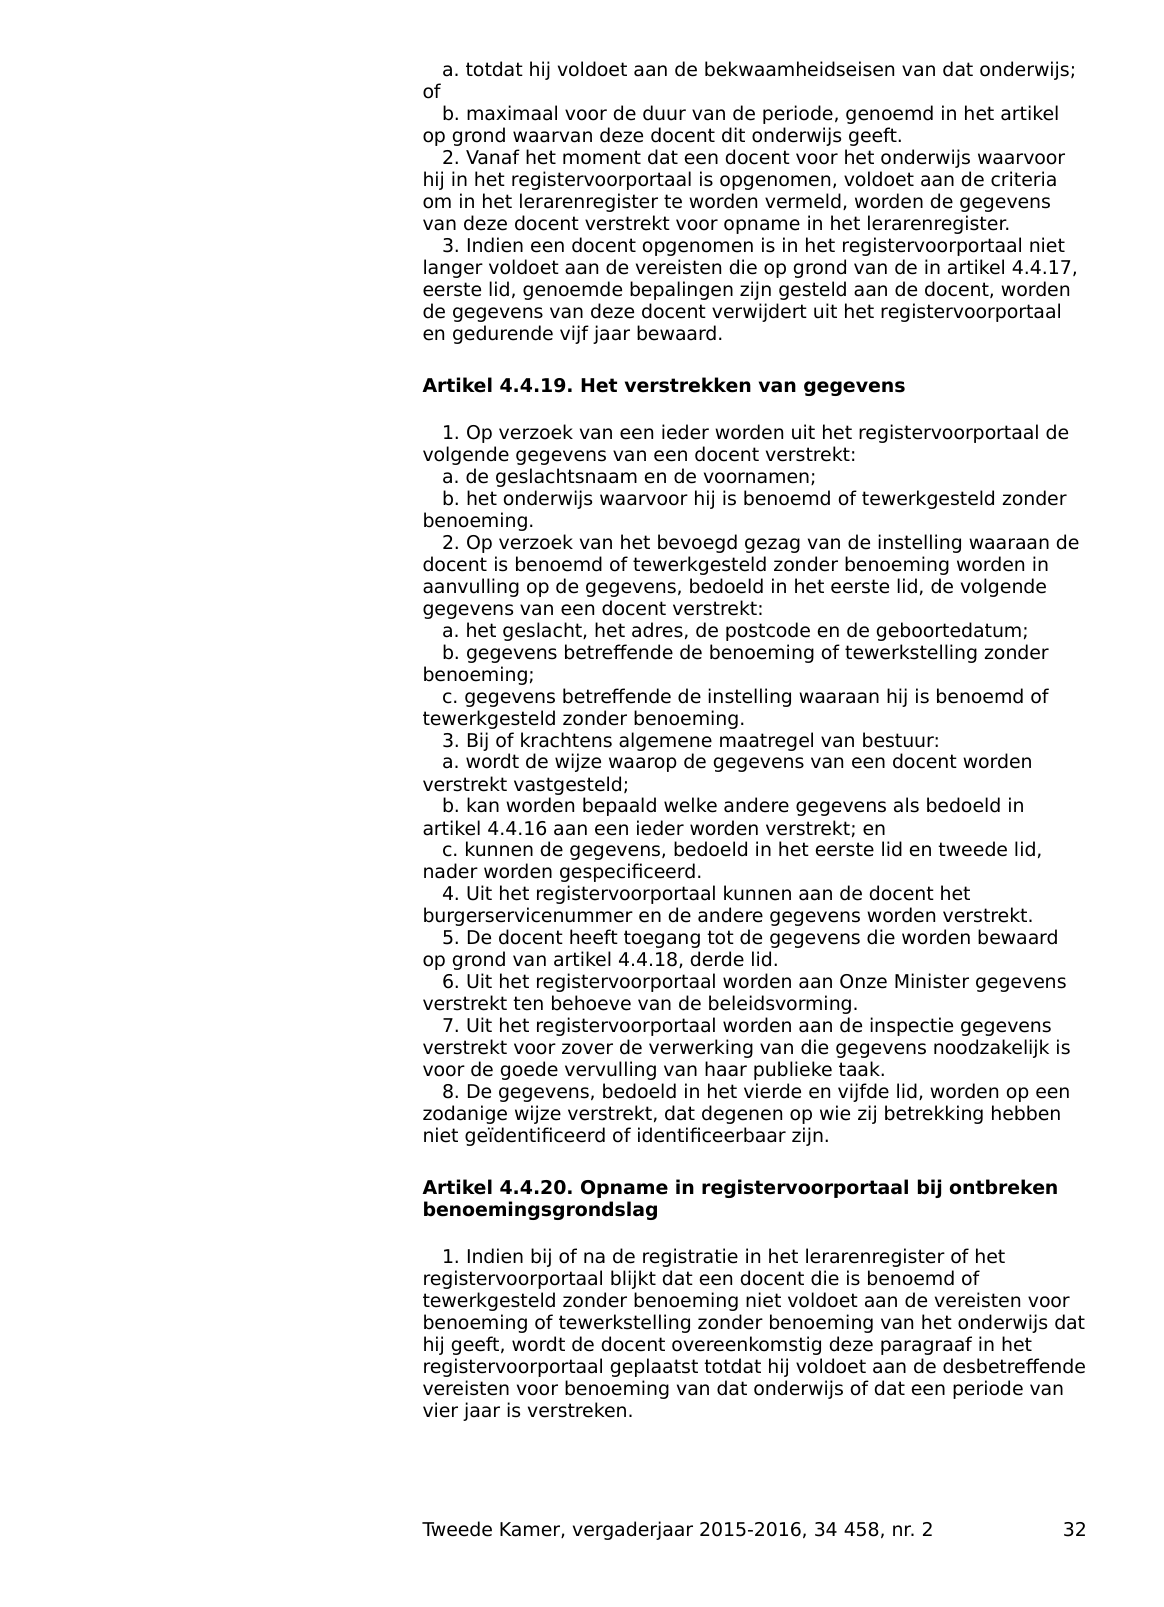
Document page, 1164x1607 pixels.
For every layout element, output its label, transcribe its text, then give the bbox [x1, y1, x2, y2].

text 8. De gegevens, bedoeld in het vierde en vijfde lid, worden op een zodanige wijze verstrekt, dat degenen op wie zij betrekking hebben niet geïdentificeerd of identificeerbaar zijn. [422, 1081, 1087, 1147]
text 3. Bij of krachtens algemene maatregel van bestuur: [422, 729, 1087, 751]
text a. het geslacht, het adres, de postcode en de geboortedatum; [422, 619, 1087, 642]
subtitle Artikel 4.4.19. Het verstrekken van gegevens [422, 375, 1087, 397]
text 6. Uit het registervoorportaal worden aan Onze Minister gegevens verstrekt ten behoeve van de beleidsvorming. [422, 971, 1087, 1015]
text 4. Uit het registervoorportaal kunnen aan de docent het burgerservicenummer en de andere gegevens worden verstrekt. [422, 883, 1087, 927]
text a. de geslachtsnaam en de voornamen; [422, 466, 1087, 488]
text a. wordt de wijze waarop de gegevens van een docent worden verstrekt vastgesteld; [422, 751, 1087, 795]
text c. kunnen de gegevens, bedoeld in het eerste lid en tweede lid, nader worden gespecificeerd. [422, 839, 1087, 883]
text 2. Vanaf het moment dat een docent voor het onderwijs waarvoor hij in het registervoorportaal is opgenomen, voldoet aan de criteria om in het lerarenregister te worden vermeld, worden de gegevens van deze docent verstrekt voor opname in het lerarenregister. [422, 147, 1087, 235]
text c. gegevens betreffende de instelling waaraan hij is benoemd of tewerkgesteld zonder benoeming. [422, 686, 1087, 729]
text b. maximaal voor de duur van de periode, genoemd in het artikel op grond waarvan deze docent dit onderwijs geeft. [422, 103, 1087, 147]
text 3. Indien een docent opgenomen is in het registervoorportaal niet langer voldoet aan de vereisten die op grond van de in artikel 4.4.17, eerste lid, genoemde bepalingen zijn gesteld aan de docent, worden de gegevens van deze docent verwijdert uit het registervoorportaal en gedurende vijf jaar bewaard. [422, 235, 1087, 345]
text a. totdat hij voldoet aan de bekwaamheidseisen van dat onderwijs; of [422, 59, 1087, 103]
text 7. Uit het registervoorportaal worden aan de inspectie gegevens verstrekt voor zover de verwerking van die gegevens noodzakelijk is voor de goede vervulling van haar publieke taak. [422, 1015, 1087, 1081]
text b. gegevens betreffende de benoeming of tewerkstelling zonder benoeming; [422, 642, 1087, 686]
text 1. Indien bij of na de registratie in het lerarenregister of het registervoorportaal blijkt dat een docent die is benoemd of tewerkgesteld zonder benoeming niet voldoet aan de vereisten voor benoeming of tewerkstelling zonder benoeming van het onderwijs dat hij geeft, wordt de docent overeenkomstig deze paragraaf in het registervoorportaal geplaatst totdat hij voldoet aan de desbetreffende vereisten voor benoeming van dat onderwijs of dat een periode van vier jaar is verstreken. [422, 1246, 1087, 1422]
text b. het onderwijs waarvoor hij is benoemd of tewerkgesteld zonder benoeming. [422, 488, 1087, 532]
text 5. De docent heeft toegang tot de gegevens die worden bewaard op grond van artikel 4.4.18, derde lid. [422, 927, 1087, 971]
text b. kan worden bepaald welke andere gegevens als bedoeld in artikel 4.4.16 aan een ieder worden verstrekt; en [422, 795, 1087, 839]
text 1. Op verzoek van een ieder worden uit het registervoorportaal de volgende gegevens van een docent verstrekt: [422, 422, 1087, 466]
text 2. Op verzoek van het bevoegd gezag van de instelling waaraan de docent is benoemd of tewerkgesteld zonder benoeming worden in aanvulling op de gegevens, bedoeld in het eerste lid, de volgende gegevens van een docent verstrekt: [422, 532, 1087, 619]
subtitle Artikel 4.4.20. Opname in registervoorportaal bij ontbreken benoemingsgrondslag [422, 1177, 1087, 1221]
